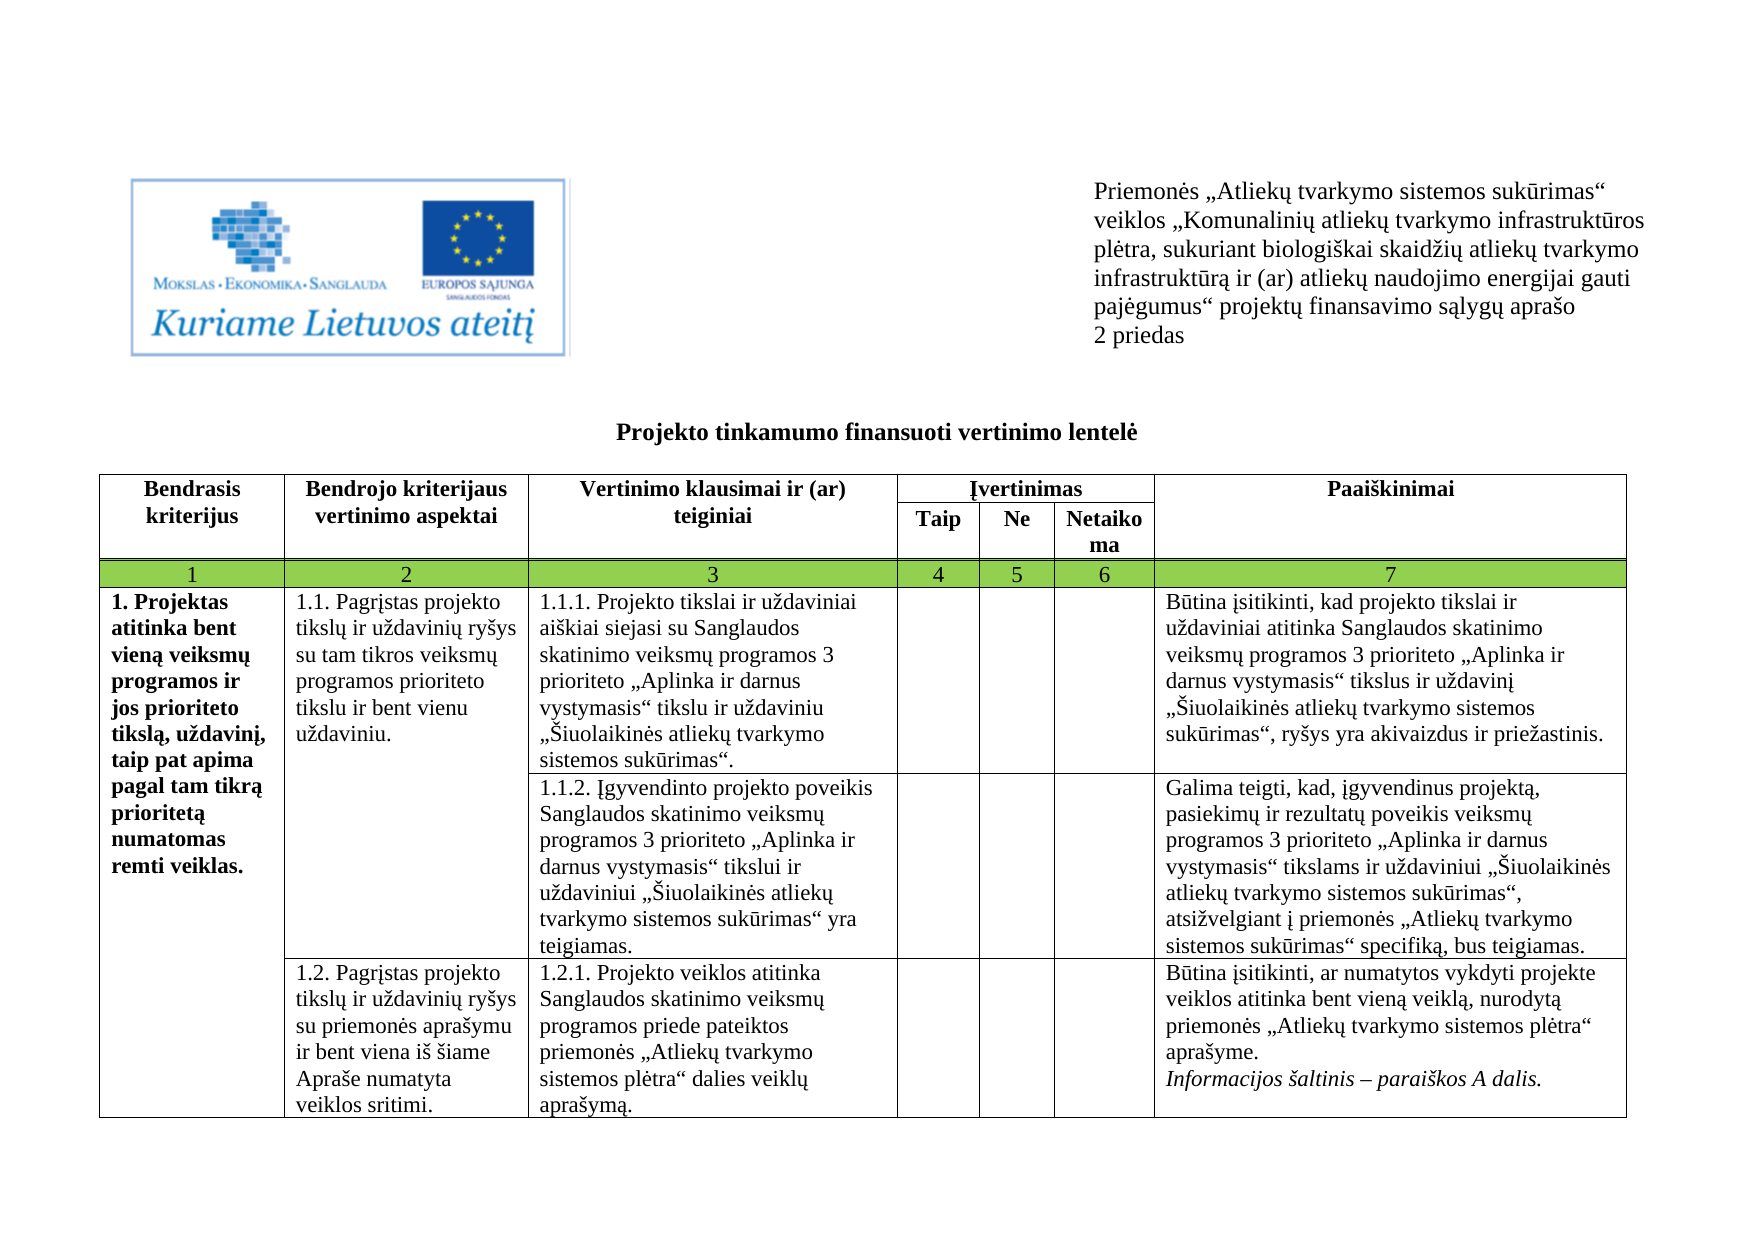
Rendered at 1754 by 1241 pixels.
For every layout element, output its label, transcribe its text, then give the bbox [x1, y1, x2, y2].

table_header Įvertinimas [898, 475, 1154, 502]
table_cell 5 [980, 561, 1054, 587]
table_cell [980, 774, 1054, 958]
table_header [118, 176, 129, 359]
table_cell 6 [1055, 561, 1154, 587]
table_header Bendrasis kriterijus [100, 475, 284, 558]
table_header Vertinimo klausimai ir (ar) teiginiai [529, 475, 897, 558]
table_cell 4 [898, 561, 979, 587]
table_cell Ne [980, 503, 1054, 558]
table_cell [898, 588, 979, 773]
table_cell 3 [529, 561, 897, 587]
table_cell [898, 774, 979, 958]
text Projekto tinkamumo finansuoti vertinimo lentelė [118, 417, 1636, 446]
table_cell [1055, 959, 1154, 1117]
table_cell [980, 959, 1054, 1117]
table_cell [898, 959, 979, 1117]
table_cell 1. Projektas atitinka bent vieną veiksmų programos ir jos prioriteto tikslą, uždavinį, taip pat apima pagal tam tikrą prioritetą numatomas remti veiklas. [100, 588, 284, 1117]
table_cell 1.2.1. Projekto veiklos atitinka Sanglaudos skatinimo veiksmų programos priede pateiktos priemonės „Atliekų tvarkymo sistemos plėtra“ dalies veiklų aprašymą. [529, 959, 897, 1117]
table_cell 7 [1155, 561, 1626, 587]
table_cell Būtina įsitikinti, kad projekto tikslai ir uždaviniai atitinka Sanglaudos skatinimo veiksmų programos 3 prioriteto „Aplinka ir darnus vystymasis“ tikslus ir uždavinį „Šiuolaikinės atliekų tvarkymo sistemos sukūrimas“, ryšys yra akivaizdus ir priežastinis. [1155, 588, 1626, 773]
table_cell 1.1.1. Projekto tikslai ir uždaviniai aiškiai siejasi su Sanglaudos skatinimo veiksmų programos 3 prioriteto „Aplinka ir darnus vystymasis“ tikslu ir uždaviniu „Šiuolaikinės atliekų tvarkymo sistemos sukūrimas“. [529, 588, 897, 773]
table_cell [980, 588, 1054, 773]
table_header Bendrojo kriterijaus vertinimo aspektai [285, 475, 528, 558]
table_header Paaiškinimai [1155, 475, 1626, 558]
table_header [571, 176, 1060, 359]
table_cell Būtina įsitikinti, ar numatytos vykdyti projekte veiklos atitinka bent vieną veiklą, nurodytą priemonės „Atliekų tvarkymo sistemos plėtra“ aprašyme. Informacijos šaltinis – paraiškos A dalis. [1155, 959, 1626, 1117]
table_cell Netaikoma [1055, 503, 1154, 558]
table_cell 1 [100, 561, 284, 587]
table_cell 1.2. Pagrįstas projekto tikslų ir uždavinių ryšys su priemonės aprašymu ir bent viena iš šiame Apraše numatyta veiklos sritimi. [285, 959, 528, 1117]
table_cell 1.1. Pagrįstas projekto tikslų ir uždavinių ryšys su tam tikros veiksmų programos prioriteto tikslu ir bent vienu uždaviniu. [285, 588, 528, 958]
table_header Priemonės „Atliekų tvarkymo sistemos sukūrimas“ veiklos „Komunalinių atliekų tvarkymo infrastruktūros plėtra, sukuriant biologiškai skaidžių atliekų tvarkymo infrastruktūrą ir (ar) atliekų naudojimo energijai gauti pajėgumus“ projektų finansavimo sąlygų aprašo 2 priedas [1060, 176, 1658, 359]
table_cell Galima teigti, kad, įgyvendinus projektą, pasiekimų ir rezultatų poveikis veiksmų programos 3 prioriteto „Aplinka ir darnus vystymasis“ tikslams ir uždaviniui „Šiuolaikinės atliekų tvarkymo sistemos sukūrimas“, atsižvelgiant į priemonės „Atliekų tvarkymo sistemos sukūrimas“ specifiką, bus teigiamas. [1155, 774, 1626, 958]
table_cell 2 [285, 561, 528, 587]
table_cell [1055, 588, 1154, 773]
table_cell [1055, 774, 1154, 958]
table_cell 1.1.2. Įgyvendinto projekto poveikis Sanglaudos skatinimo veiksmų programos 3 prioriteto „Aplinka ir darnus vystymasis“ tikslui ir uždaviniui „Šiuolaikinės atliekų tvarkymo sistemos sukūrimas“ yra teigiamas. [529, 774, 897, 958]
table_cell Taip [898, 503, 979, 558]
